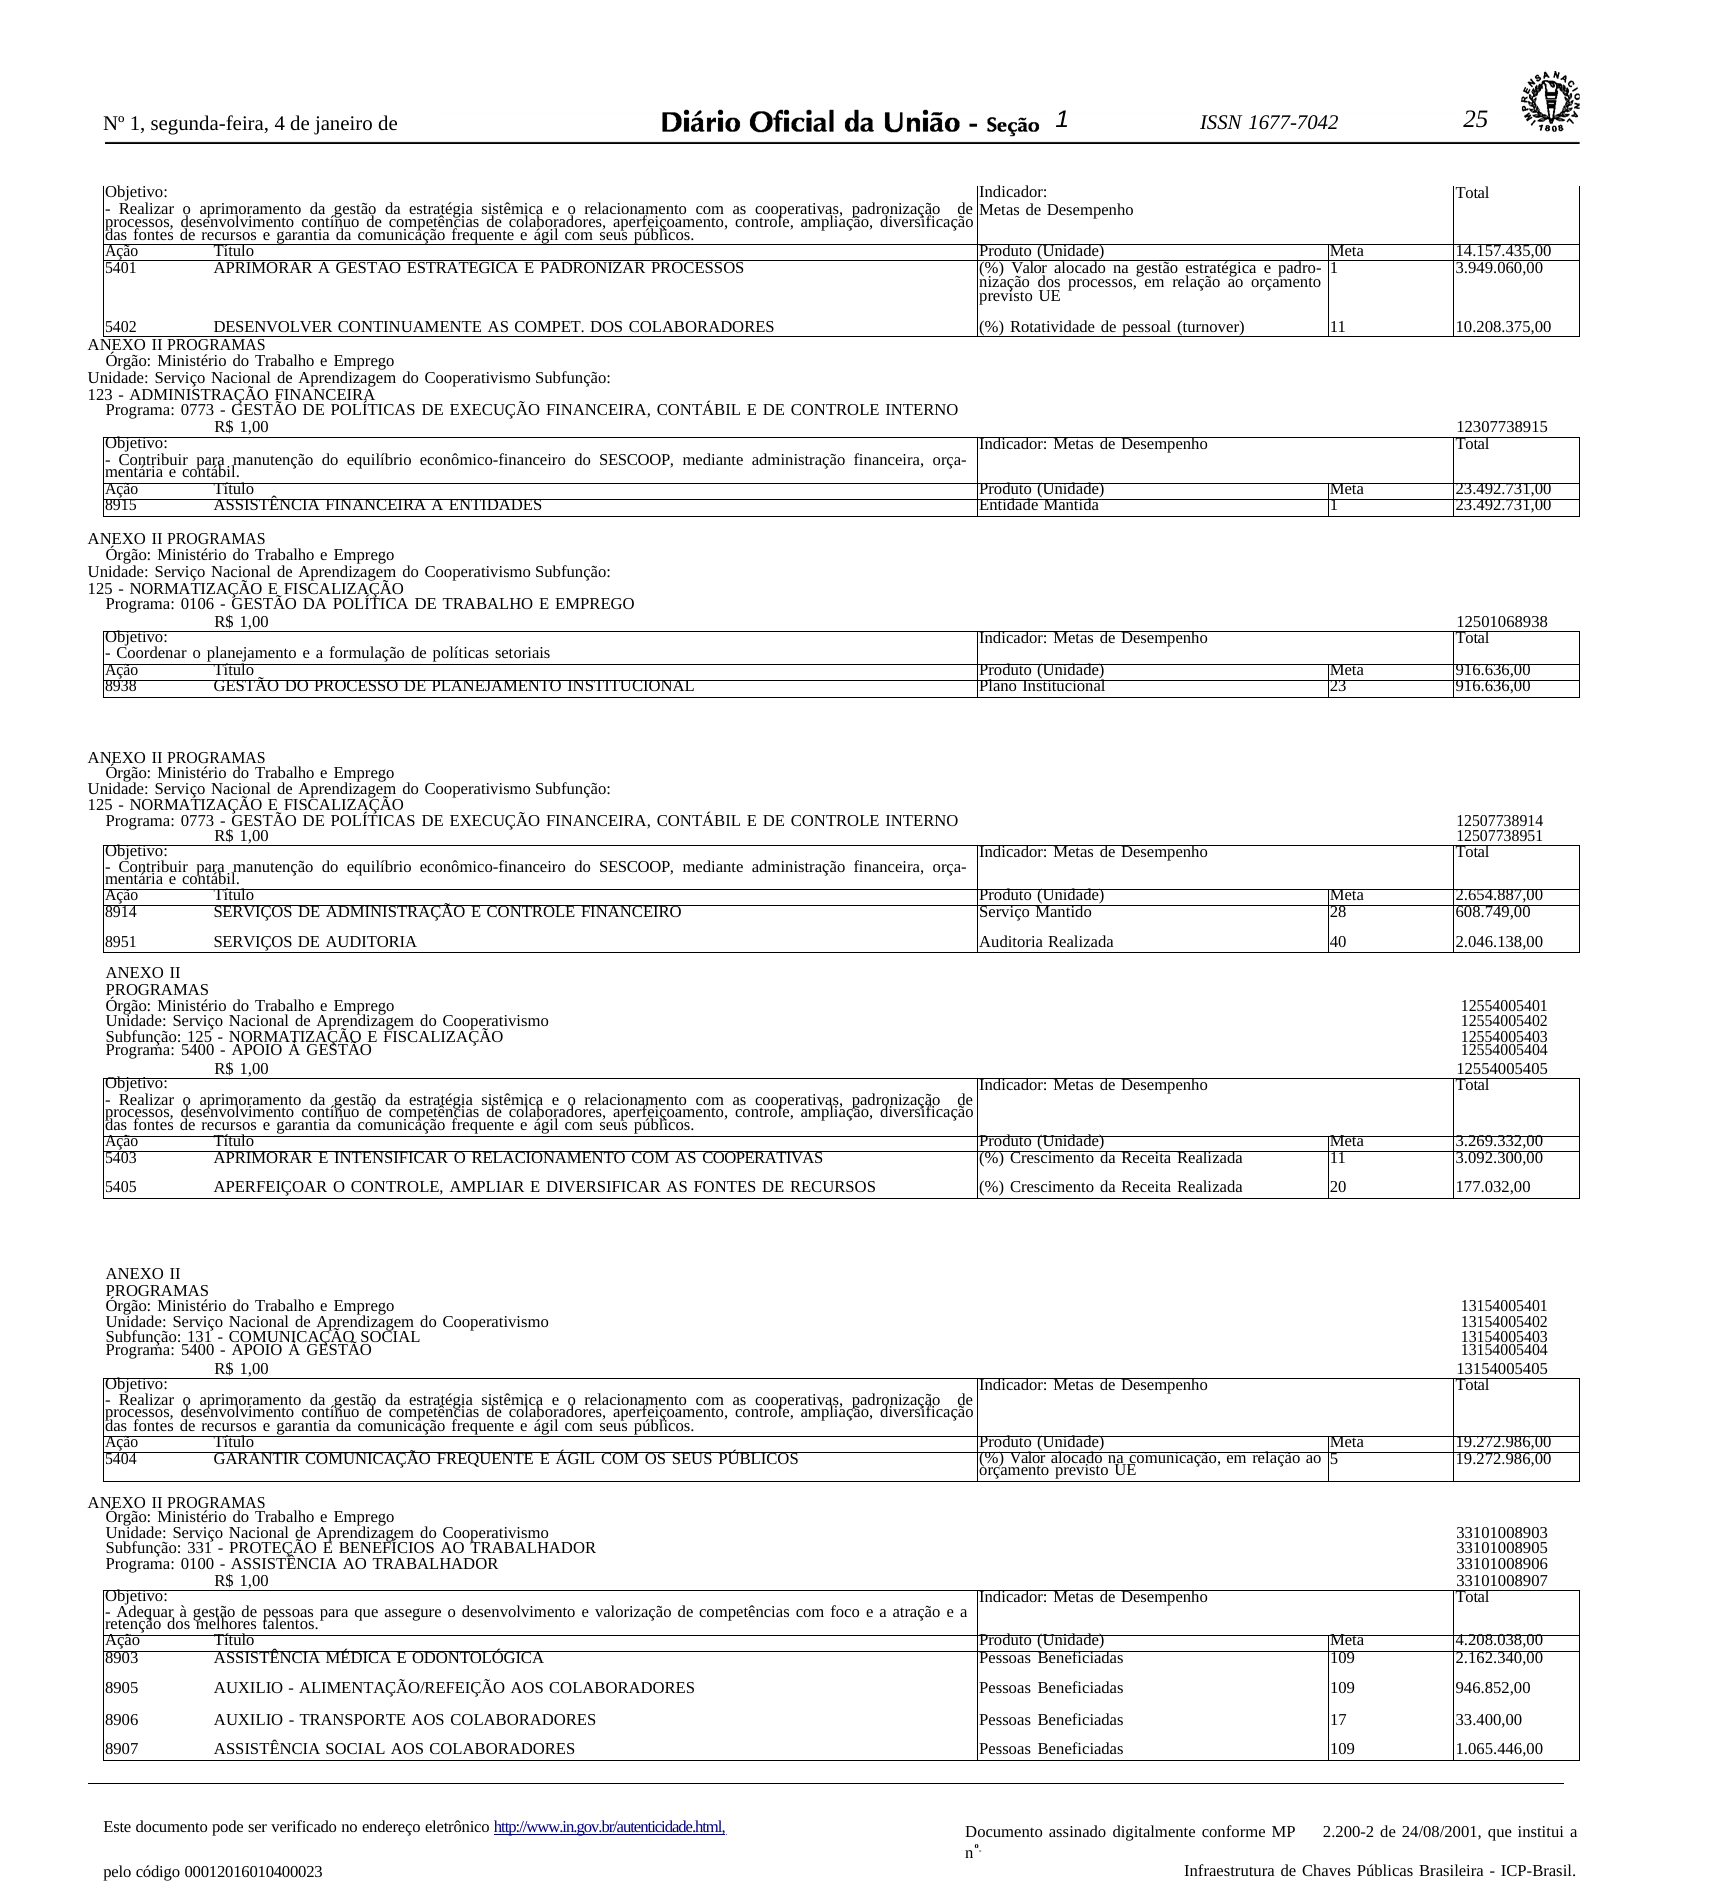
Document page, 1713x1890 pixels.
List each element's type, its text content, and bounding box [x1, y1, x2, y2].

table_header Objetivo: - Contribuir para manutenção do equilíbrio econômico-financeiro do SESCOOP, mediante administração financeira, orça- mentária e contábil. [104, 438, 977, 483]
table_cell Ação Título [104, 484, 977, 499]
text R$ 1,00 12554005405 [214, 1058, 1592, 1078]
table_cell PROGRAMAS [100, 1284, 1004, 1299]
table_header Indicador: Metas de Desempenho [978, 632, 1453, 664]
table_cell Subfunção: 131 - COMUNICAÇÃO SOCIAL [100, 1330, 328, 1346]
table_cell Produto (Unidade) [978, 1437, 1328, 1452]
text Órgão: Ministério do Trabalho e Emprego [105, 767, 1592, 781]
table_header [1004, 1257, 1553, 1299]
table_cell Órgão: Ministério do Trabalho e Emprego [100, 1299, 1004, 1315]
table_cell Beneficiadas [1034, 1738, 1328, 1760]
text Subfunção: 331 - PROTEÇÃO E BENEFÍCIOS AO TRABALHADOR 33101008905 [105, 1541, 1592, 1557]
table_header Total [1454, 846, 1579, 889]
table_cell 2.654.887,00 [1454, 890, 1579, 905]
table_cell previsto UE [978, 290, 1328, 313]
table_cell 19.272.986,00 [1454, 1437, 1579, 1452]
table_cell 3.949.060,00 [1454, 261, 1579, 277]
table_cell Beneficiadas [1034, 1706, 1328, 1737]
table_cell Produto (Unidade) [978, 245, 1328, 260]
text pelo código 00012016010400023 [103, 1862, 325, 1881]
table_cell 23.492.731,00 [1454, 484, 1579, 499]
table_cell 13154005404 [1004, 1346, 1553, 1358]
table_cell (%) Crescimento da Receita Realizada (%) Crescimento da Receita Realizada [978, 1152, 1328, 1198]
table_cell (%) Valor alocado na gestão estratégica e padro- [978, 261, 1328, 277]
table_header Indicador: Metas de Desempenho [978, 1591, 1453, 1635]
table_cell [1329, 277, 1453, 289]
table_cell [104, 290, 977, 313]
table_cell 12554005401 [1004, 999, 1553, 1014]
table_cell 608.749,00 2.046.138,00 [1454, 906, 1579, 952]
text Programa: 0100 - ASSISTÊNCIA AO TRABALHADOR 33101008906 [105, 1557, 1592, 1573]
table_header Objetivo: - Realizar o aprimoramento da gestão da estratégia sistêmica e o relacionamento com as cooperativas, padronização de processos, desenvolvimento contínuo de competências de colaboradores, aperfeiçoamento, controle, ampliação, diversificação das fontes de recursos e garantia da comunicação frequente e ágil com seus públicos. [104, 1079, 977, 1136]
table_cell 28 40 [1329, 906, 1453, 952]
table_cell 8915 ASSISTÊNCIA FINANCEIRA A ENTIDADES [104, 500, 977, 516]
table_header Indicador: Metas de Desempenho [978, 846, 1453, 889]
text Programa: 0106 - GESTÃO DA POLÍTICA DE TRABALHO E EMPREGO [105, 597, 1592, 613]
table_cell Meta [1329, 1137, 1453, 1151]
table_cell Entidade Mantida [978, 500, 1328, 516]
table_cell Programa: 5400 - APOIO À GESTÃO [100, 1346, 1004, 1358]
table_cell Pessoas [978, 1706, 1034, 1737]
table_cell 1 [1329, 500, 1453, 516]
table_cell (%) Valor alocado na comunicação, em relação ao orçamento previsto UE [978, 1453, 1328, 1481]
table_cell 8914 SERVIÇOS DE ADMINISTRAÇÃO E CONTROLE FINANCEIRO 8951 SERVIÇOS DE AUDITORIA [104, 906, 977, 952]
text Órgão: Ministério do Trabalho e Emprego [105, 1511, 1592, 1526]
table_header Indicador: Metas de Desempenho [978, 1379, 1453, 1436]
table_cell 13154005401 [1004, 1299, 1553, 1315]
table_cell ASSISTÊNCIA MÉDICA E ODONTOLÓGICA [177, 1652, 977, 1675]
table_cell Ação Título [104, 1137, 977, 1151]
table_cell 109 [1329, 1652, 1453, 1675]
text R$ 1,00 12307738915 [214, 419, 1592, 437]
table_cell 13154005403 [1004, 1330, 1553, 1346]
table_header Indicador: Metas de Desempenho [978, 1079, 1453, 1136]
table_cell 19.272.986,00 [1454, 1453, 1579, 1481]
table_cell 109 [1329, 1738, 1453, 1760]
table_header Objetivo: - Realizar o aprimoramento da gestão da estratégia sistêmica e o relacionamento com as cooperativas, padronização de processos, desenvolvimento contínuo de competências de colaboradores, aperfeiçoamento, controle, ampliação, diversificação das fontes de recursos e garantia da comunicação frequente e ágil com seus públicos. [104, 186, 977, 244]
table_cell Unidade: Serviço Nacional de Aprendizagem do Cooperativismo [100, 1315, 1004, 1330]
table_header ANEXO II [100, 1257, 1004, 1283]
table_cell Meta [1329, 1437, 1453, 1452]
table_cell Meta [1329, 245, 1453, 260]
table_cell 5403 APRIMORAR E INTENSIFICAR O RELACIONAMENTO COM AS COOPERATIVAS 5405 APERFEIÇOAR O CONTROLE, AMPLIAR E DIVERSIFICAR AS FONTES DE RECURSOS [104, 1152, 977, 1198]
table_cell 14.157.435,00 [1454, 245, 1579, 260]
text 2.200-2 de 24/08/2001, que institui a [1323, 1822, 1592, 1841]
text Unidade: Serviço Nacional de Aprendizagem do Cooperativismo 33101008903 [105, 1526, 1592, 1541]
text Órgão: Ministério do Trabalho e Emprego [105, 548, 1592, 563]
table_cell 946.852,00 [1454, 1675, 1579, 1706]
table_cell 11 [1329, 313, 1453, 336]
table_cell Subfunção: 125 - NORMATIZAÇÃO E FISCALIZAÇÃO [100, 1030, 1004, 1046]
table_header Objetivo: - Realizar o aprimoramento da gestão da estratégia sistêmica e o relacionamento com as cooperativas, padronização de processos, desenvolvimento contínuo de competências de colaboradores, aperfeiçoamento, controle, ampliação, diversificação das fontes de recursos e garantia da comunicação frequente e ágil com seus públicos. [104, 1379, 977, 1436]
table_cell Unidade: Serviço Nacional de Aprendizagem do Cooperativismo [100, 1014, 1004, 1030]
table_cell Ação Título [104, 890, 977, 905]
table_cell Meta [1329, 484, 1453, 499]
table_cell 10.208.375,00 [1454, 313, 1579, 336]
table_cell Ação Título [104, 665, 977, 680]
table_cell Órgão: Ministério do Trabalho e Emprego [100, 999, 1004, 1014]
table_cell Meta [1329, 890, 1453, 905]
table_cell 916.636,00 [1454, 665, 1579, 680]
text R$ 1,00 13154005405 [214, 1359, 1592, 1378]
table_cell PROGRAMAS [100, 983, 1004, 998]
table_cell 2.162.340,00 [1454, 1652, 1579, 1675]
table_cell Subfunção: 131 - COMUNICAÇÃO SOCIAL [321, 1330, 1004, 1346]
table_cell Plano Institucional [978, 681, 1328, 697]
table_cell Meta [1329, 665, 1453, 680]
table_cell 3.092.300,00 177.032,00 [1454, 1152, 1579, 1198]
table_cell Pessoas [978, 1652, 1034, 1675]
table_header Objetivo: - Adequar à gestão de pessoas para que assegure o desenvolvimento e valorização de competências com foco e a atração e a retenção dos melhores talentos. [104, 1591, 977, 1635]
table_cell Programa: 5400 - APOIO À GESTÃO [100, 1046, 1004, 1057]
table_header Indicador: Metas de Desempenho [978, 186, 1453, 244]
table_cell Pessoas [978, 1738, 1034, 1760]
table_cell Título [177, 1636, 977, 1651]
table_cell 8906 [104, 1706, 177, 1737]
table_header Indicador: Metas de Desempenho [978, 438, 1453, 483]
table_cell AUXILIO - TRANSPORTE AOS COLABORADORES [177, 1706, 977, 1737]
text ANEXO II PROGRAMAS [87, 337, 277, 354]
table_cell Ação Título [104, 245, 977, 260]
table_cell 23 [1329, 681, 1453, 697]
table_cell 13154005402 [1004, 1315, 1553, 1330]
table_header Total [1454, 632, 1579, 664]
text Órgão: Ministério do Trabalho e Emprego [105, 354, 1592, 369]
table_cell Pessoas [978, 1675, 1034, 1706]
table_cell 5402 DESENVOLVER CONTINUAMENTE AS COMPET. DOS COLABORADORES [104, 313, 977, 336]
table_cell 4.208.038,00 [1454, 1636, 1579, 1651]
text Unidade: Serviço Nacional de Aprendizagem do Cooperativismo Subfunção: 125 - NORMATIZAÇÃO E FISCALIZAÇÃO [87, 782, 623, 813]
table_cell 12554005403 [1004, 1030, 1553, 1046]
table_cell Ação [104, 1636, 177, 1651]
text Programa: 0773 - GESTÃO DE POLÍTICAS DE EXECUÇÃO FINANCEIRA, CONTÁBIL E DE CONTROLE INTERNO 12507738914 R$ 1,00 12507738951 [105, 813, 1548, 845]
table_header Total [1454, 1079, 1579, 1136]
table_cell Produto (Unidade) [978, 665, 1328, 680]
table_cell 23.492.731,00 [1454, 500, 1579, 516]
table_header Total [1454, 438, 1579, 483]
table_cell 12554005402 [1004, 1014, 1553, 1030]
table_cell Meta [1329, 1636, 1453, 1651]
text Infraestrutura de Chaves Públicas Brasileira - ICP-Brasil. [1184, 1862, 1592, 1880]
text ANEXO II PROGRAMAS [87, 532, 277, 548]
table_cell 1.065.446,00 [1454, 1738, 1579, 1760]
table_cell 1 [1329, 261, 1453, 277]
table_cell 12554005404 [1004, 1046, 1553, 1057]
table_cell Produto (Unidade) [978, 1137, 1328, 1151]
table_header Total [1454, 1379, 1579, 1436]
text ANEXO II PROGRAMAS [87, 1496, 277, 1511]
table_cell ASSISTÊNCIA SOCIAL AOS COLABORADORES [177, 1738, 977, 1760]
table_cell (%) Rotatividade de pessoal (turnover) [978, 313, 1328, 336]
table_cell Produto (Unidade) [978, 890, 1328, 905]
table_cell 11 20 [1329, 1152, 1453, 1198]
text Este documento pode ser verificado no endereço eletrônico http://www.in.gov.br/autenticidade.html, [103, 1817, 735, 1836]
text Unidade: Serviço Nacional de Aprendizagem do Cooperativismo Subfunção: 123 - ADMINISTRAÇÃO FINANCEIRA [87, 370, 623, 403]
table_cell 916.636,00 [1454, 681, 1579, 697]
table_cell Produto (Unidade) [978, 484, 1328, 499]
table_header ANEXO II [100, 956, 1004, 983]
table_cell 5404 GARANTIR COMUNICAÇÃO FREQUENTE E ÁGIL COM OS SEUS PÚBLICOS [104, 1453, 977, 1481]
text R$ 1,00 12501068938 [214, 613, 1592, 631]
table_cell 8907 [104, 1738, 177, 1760]
table_cell Ação Título [104, 1437, 977, 1452]
table_cell 5 [1329, 1453, 1453, 1481]
table_cell Produto (Unidade) [978, 1636, 1328, 1651]
table_header Objetivo: - Contribuir para manutenção do equilíbrio econômico-financeiro do SESCOOP, mediante administração financeira, orça- mentária e contábil. [104, 846, 977, 889]
table_cell nização dos processos, em relação ao orçamento [978, 277, 1328, 289]
table_cell 109 [1329, 1675, 1453, 1706]
table_header Objetivo: - Coordenar o planejamento e a formulação de políticas setoriais [104, 632, 977, 664]
table_cell 5401 APRIMORAR A GESTÃO ESTRATÉGICA E PADRONIZAR PROCESSOS [104, 261, 977, 277]
table_header Total [1454, 186, 1579, 244]
table_cell AUXILIO - ALIMENTAÇÃO/REFEIÇÃO AOS COLABORADORES [177, 1675, 977, 1706]
table_cell 17 [1329, 1706, 1453, 1737]
table_header [1004, 956, 1553, 998]
table_cell Serviço Mantido Auditoria Realizada [978, 906, 1328, 952]
text Documento assinado digitalmente conforme MP no- [965, 1822, 1316, 1862]
table_cell [104, 277, 977, 289]
table_cell 8905 [104, 1675, 177, 1706]
table_cell 8903 [104, 1652, 177, 1675]
table_cell 33.400,00 [1454, 1706, 1579, 1737]
table_cell 8938 GESTÃO DO PROCESSO DE PLANEJAMENTO INSTITUCIONAL [104, 681, 977, 697]
text Programa: 0773 - GESTÃO DE POLÍTICAS DE EXECUÇÃO FINANCEIRA, CONTÁBIL E DE CONTROLE INTERNO [105, 403, 1592, 419]
table_cell Beneficiadas [1034, 1652, 1328, 1675]
table_cell 3.269.332,00 [1454, 1137, 1579, 1151]
text R$ 1,00 33101008907 [214, 1573, 1592, 1590]
table_cell [1454, 290, 1579, 313]
table_cell [1454, 277, 1579, 289]
table_cell Beneficiadas [1034, 1675, 1328, 1706]
text Unidade: Serviço Nacional de Aprendizagem do Cooperativismo Subfunção: 125 - NORMATIZAÇÃO E FISCALIZAÇÃO [87, 564, 623, 597]
table_header Total [1454, 1591, 1579, 1635]
table_cell [1329, 290, 1453, 313]
text ANEXO II PROGRAMAS [87, 751, 277, 767]
